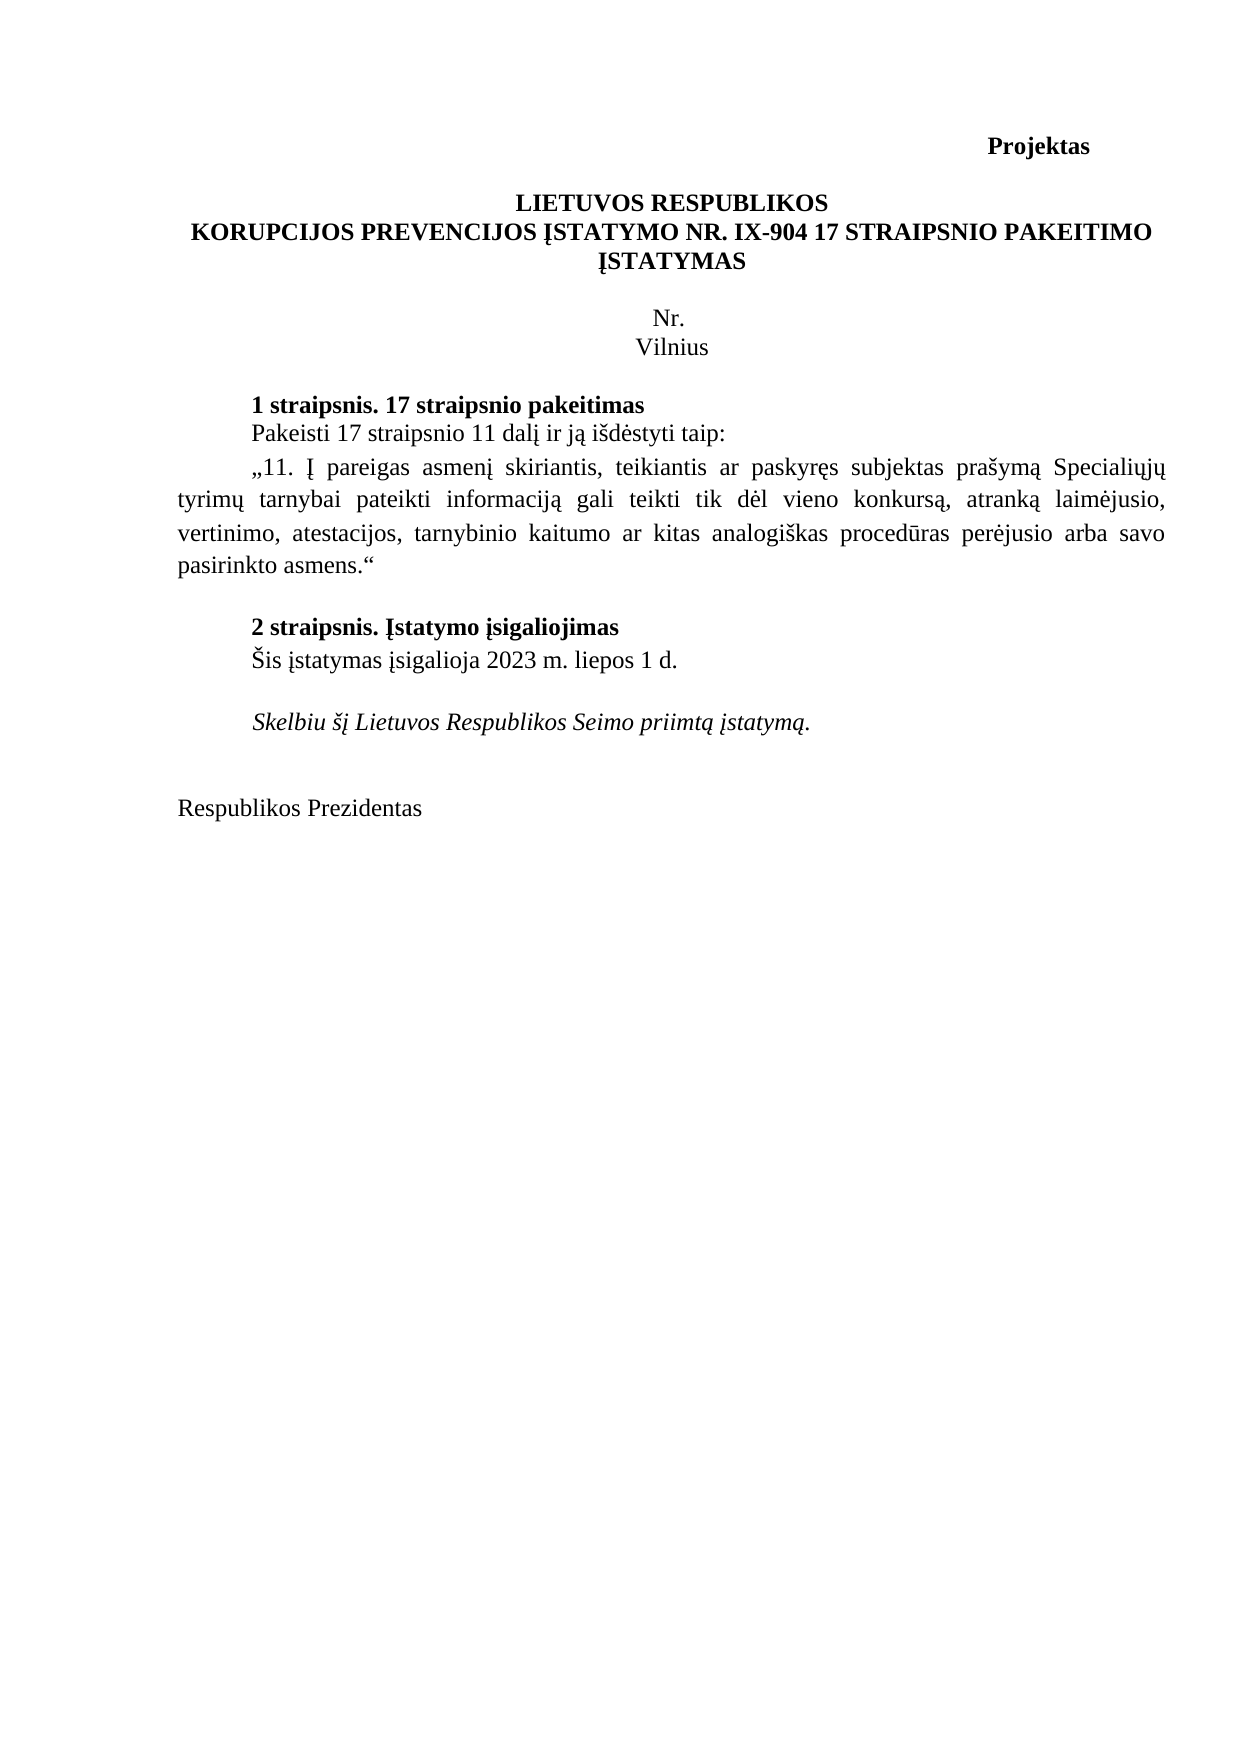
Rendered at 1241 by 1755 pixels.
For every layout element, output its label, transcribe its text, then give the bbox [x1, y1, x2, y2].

text 1 straipsnis. 17 straipsnio pakeitimas [177, 390, 1167, 418]
text Šis įstatymas įsigalioja 2023 m. liepos 1 d. [177, 645, 1167, 674]
text 2 straipsnis. Įstatymo įsigaliojimas [251, 612, 1167, 641]
text Respublikos Prezidentas [177, 793, 1167, 822]
text „11. Į pareigas asmenį skiriantis, teikiantis ar paskyręs subjektas prašymą Specialiųjų tyrimų tarnybai pateikti informaciją gali teikti tik dėl vieno konkursą, atranką laimėjusio, vertinimo, atestacijos, tarnybinio kaitumo ar kitas analogiškas procedūras perėjusio arba savo pasirinkto asmens.“ [177, 452, 1167, 579]
text LIETUVOS RESPUBLIKOS [177, 188, 1167, 217]
text korupcijos prevencijos įstatymo Nr. IX-904 17 straipsniO pakeitimo [177, 217, 1167, 246]
text Nr. [177, 303, 1167, 332]
text Pakeisti 17 straipsnio 11 dalį ir ją išdėstyti taip: [177, 418, 1167, 447]
text Vilnius [177, 332, 1167, 361]
text Projektas [886, 131, 1167, 160]
text Skelbiu šį Lietuvos Respublikos Seimo priimtą įstatymą. [177, 707, 1167, 736]
text įstatymas [177, 246, 1167, 275]
